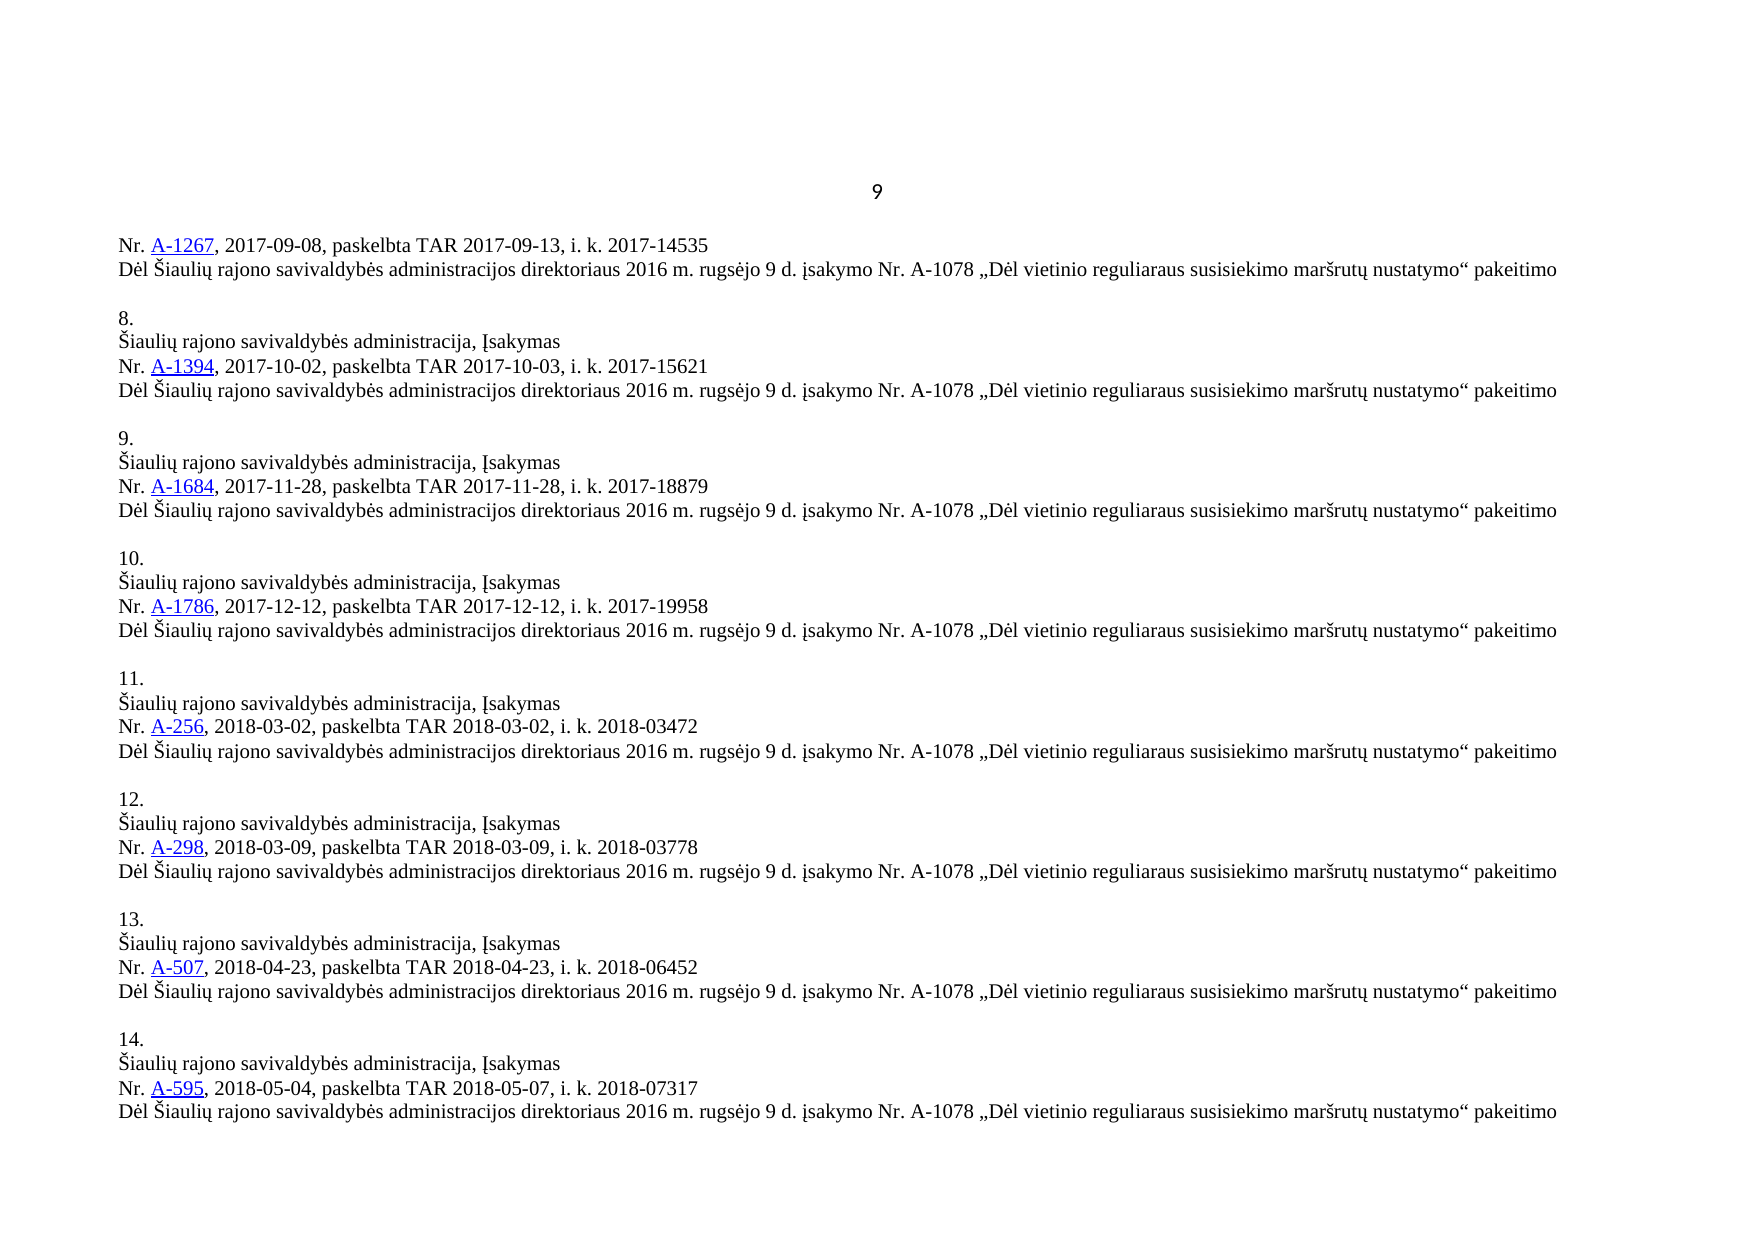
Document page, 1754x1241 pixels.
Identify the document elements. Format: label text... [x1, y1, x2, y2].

text Šiaulių rajono savivaldybės administracija, Įsakymas [118, 329, 1636, 353]
text Šiaulių rajono savivaldybės administracija, Įsakymas [118, 450, 1636, 474]
text Nr. A-1394, 2017-10-02, paskelbta TAR 2017-10-03, i. k. 2017-15621 [118, 353, 1636, 378]
text 10. [118, 546, 1636, 570]
text Nr. A-298, 2018-03-09, paskelbta TAR 2018-03-09, i. k. 2018-03778 [118, 835, 1636, 859]
text 13. [118, 907, 1636, 931]
text Šiaulių rajono savivaldybės administracija, Įsakymas [118, 811, 1636, 835]
text Dėl Šiaulių rajono savivaldybės administracijos direktoriaus 2016 m. rugsėjo 9 d. įsakymo Nr. A-1078 „Dėl vietinio reguliaraus susisiekimo maršrutų nustatymo“ pakeitimo [118, 738, 1636, 763]
text Nr. A-1786, 2017-12-12, paskelbta TAR 2017-12-12, i. k. 2017-19958 [118, 594, 1636, 618]
text Dėl Šiaulių rajono savivaldybės administracijos direktoriaus 2016 m. rugsėjo 9 d. įsakymo Nr. A-1078 „Dėl vietinio reguliaraus susisiekimo maršrutų nustatymo“ pakeitimo [118, 859, 1636, 883]
text Dėl Šiaulių rajono savivaldybės administracijos direktoriaus 2016 m. rugsėjo 9 d. įsakymo Nr. A-1078 „Dėl vietinio reguliaraus susisiekimo maršrutų nustatymo“ pakeitimo [118, 618, 1636, 642]
text Dėl Šiaulių rajono savivaldybės administracijos direktoriaus 2016 m. rugsėjo 9 d. įsakymo Nr. A-1078 „Dėl vietinio reguliaraus susisiekimo maršrutų nustatymo“ pakeitimo [118, 257, 1636, 281]
text Dėl Šiaulių rajono savivaldybės administracijos direktoriaus 2016 m. rugsėjo 9 d. įsakymo Nr. A-1078 „Dėl vietinio reguliaraus susisiekimo maršrutų nustatymo“ pakeitimo [118, 979, 1636, 1003]
text 12. [118, 787, 1636, 811]
text Nr. A-1684, 2017-11-28, paskelbta TAR 2017-11-28, i. k. 2017-18879 [118, 474, 1636, 498]
text Dėl Šiaulių rajono savivaldybės administracijos direktoriaus 2016 m. rugsėjo 9 d. įsakymo Nr. A-1078 „Dėl vietinio reguliaraus susisiekimo maršrutų nustatymo“ pakeitimo [118, 378, 1636, 402]
text Nr. A-1267, 2017-09-08, paskelbta TAR 2017-09-13, i. k. 2017-14535 [118, 233, 1636, 257]
text Nr. A-256, 2018-03-02, paskelbta TAR 2018-03-02, i. k. 2018-03472 [118, 714, 1636, 738]
text Šiaulių rajono savivaldybės administracija, Įsakymas [118, 1051, 1636, 1075]
text Nr. A-595, 2018-05-04, paskelbta TAR 2018-05-07, i. k. 2018-07317 [118, 1075, 1636, 1099]
text 9. [118, 426, 1636, 450]
text Nr. A-507, 2018-04-23, paskelbta TAR 2018-04-23, i. k. 2018-06452 [118, 955, 1636, 979]
text 14. [118, 1027, 1636, 1051]
text 11. [118, 666, 1636, 690]
text Dėl Šiaulių rajono savivaldybės administracijos direktoriaus 2016 m. rugsėjo 9 d. įsakymo Nr. A-1078 „Dėl vietinio reguliaraus susisiekimo maršrutų nustatymo“ pakeitimo [118, 1099, 1636, 1123]
text Šiaulių rajono savivaldybės administracija, Įsakymas [118, 570, 1636, 594]
text Šiaulių rajono savivaldybės administracija, Įsakymas [118, 931, 1636, 955]
text Dėl Šiaulių rajono savivaldybės administracijos direktoriaus 2016 m. rugsėjo 9 d. įsakymo Nr. A-1078 „Dėl vietinio reguliaraus susisiekimo maršrutų nustatymo“ pakeitimo [118, 498, 1636, 522]
text 8. [118, 305, 1636, 329]
text Šiaulių rajono savivaldybės administracija, Įsakymas [118, 690, 1636, 714]
